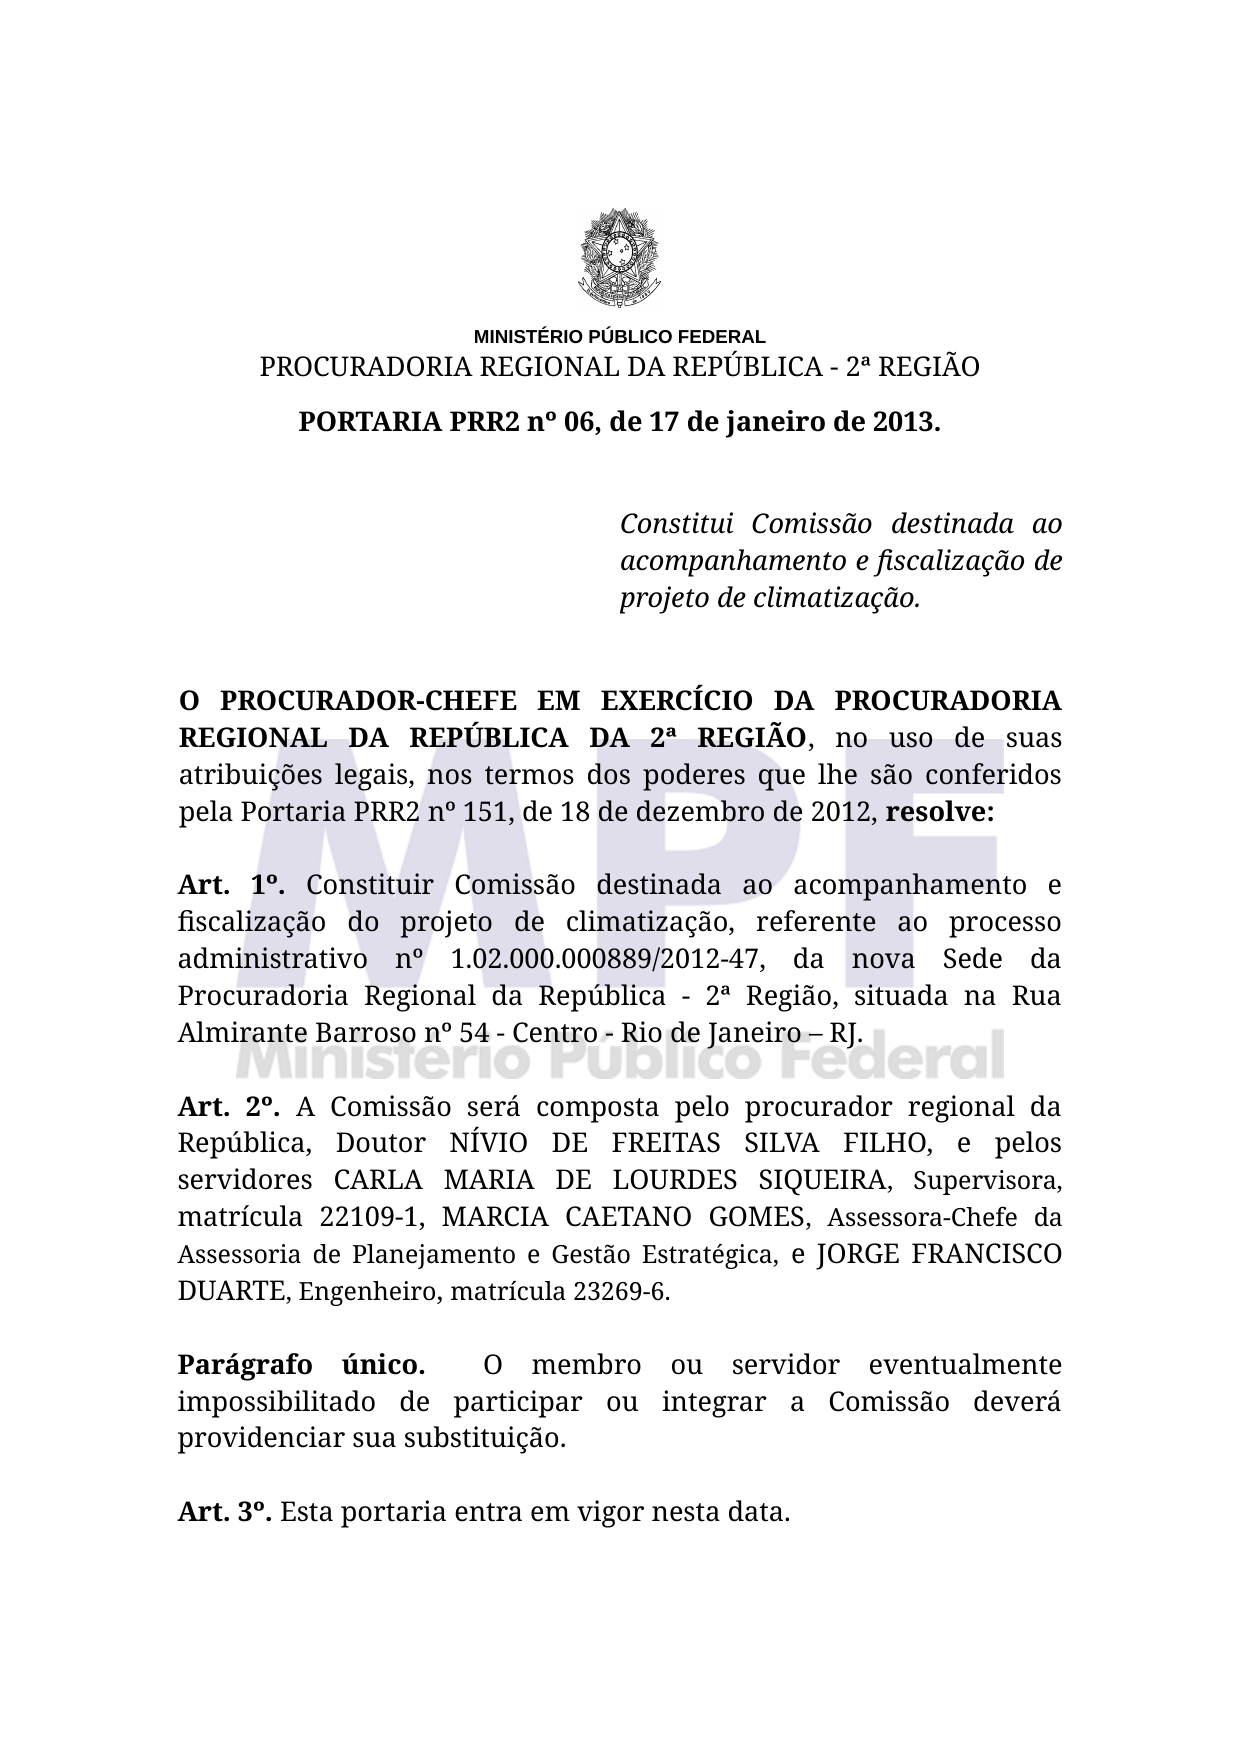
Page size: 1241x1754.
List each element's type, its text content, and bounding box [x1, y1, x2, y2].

text PROCURADORIA REGIONAL DA REPÚBLICA - 2ª REGIÃO [177, 347, 1063, 384]
text MINISTÉRIO PÚBLICO FEDERAL [177, 326, 1063, 347]
picture [577, 208, 663, 308]
text Art. 1º. Constituir Comissão destinada ao acompanhamento e fiscalização do projeto de climatização, referente ao processo administrativo nº 1.02.000.000889/2012-47, da nova Sede da Procuradoria Regional da República - 2ª Região, situada na Rua Almirante Barroso nº 54 - Centro - Rio de Janeiro – RJ. [177, 866, 1063, 1050]
text Art. 3º. Esta portaria entra em vigor nesta data. [177, 1493, 1063, 1529]
subtitle PORTARIA PRR2 nº 06, de 17 de janeiro de 2013. [177, 402, 1063, 439]
picture [236, 829, 1004, 866]
text Constitui Comissão destinada ao acompanhamento e fiscalização de projeto de climatização. [620, 504, 1063, 615]
text Art. 2º. A Comissão será composta pelo procurador regional da República, Doutor NÍVIO DE FREITAS SILVA FILHO, e pelos servidores CARLA MARIA DE LOURDES SIQUEIRA, Supervisora, matrícula 22109-1, MARCIA CAETANO GOMES, Assessora-Chefe da Assessoria de Planejamento e Gestão Estratégica, e JORGE FRANCISCO DUARTE, Engenheiro, matrícula 23269-6. [177, 1087, 1063, 1308]
text O PROCURADOR-CHEFE EM EXERCÍCIO DA PROCURADORIA REGIONAL DA REPÚBLICA DA 2ª REGIÃO, no uso de suas atribuições legais, nos termos dos poderes que lhe são conferidos pela Portaria PRR2 nº 151, de 18 de dezembro de 2012, resolve: [178, 681, 1063, 829]
text Parágrafo único. O membro ou servidor eventualmente impossibilitado de participar ou integrar a Comissão deverá providenciar sua substituição. [177, 1345, 1063, 1456]
picture [236, 1050, 1004, 1079]
